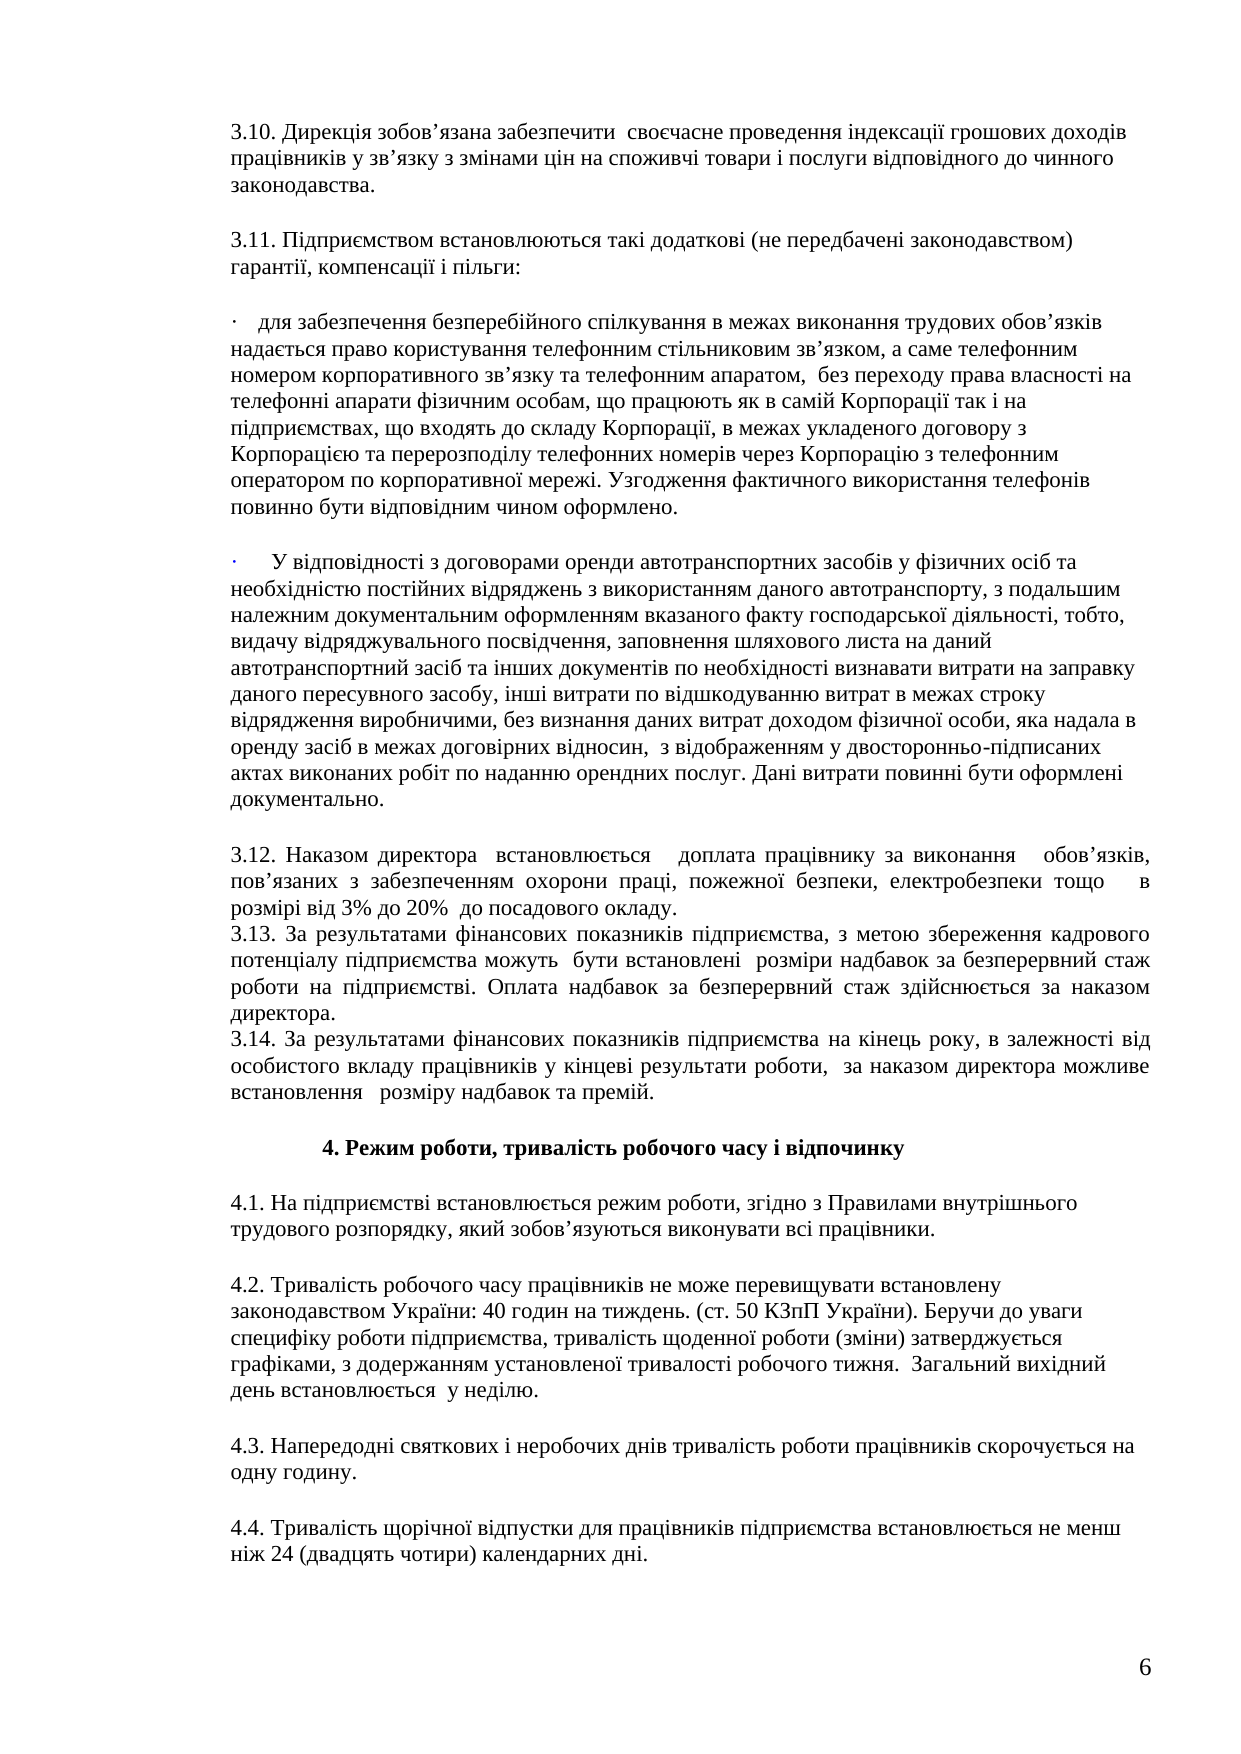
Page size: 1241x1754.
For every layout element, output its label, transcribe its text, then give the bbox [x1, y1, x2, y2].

text 4.1. На підприємстві встановлюється режим роботи, згідно з Правилами внутрішнього трудового розпорядку, який зобов’язуються виконувати всі працівники. [230, 1189, 1152, 1242]
text 4. Режим роботи, тривалість робочого часу і відпочинку [230, 1134, 1152, 1160]
text 3.13. За результатами фінансових показників підприємства, з метою збереження кадрового потенціалу підприємства можуть бути встановлені розміри надбавок за безперервний стаж роботи на підприємстві. Оплата надбавок за безперервний стаж здійснюється за наказом директора. [230, 920, 1152, 1025]
text 3.11. Підприємством встановлюються такі додаткові (не передбачені законодавством) гарантії, компенсації і пільги: [230, 226, 1152, 279]
text 4.4. Тривалість щорічної відпустки для працівників підприємства встановлюється не менш ніж 24 (двадцять чотири) календарних дні. [230, 1514, 1152, 1567]
text 3.14. За результатами фінансових показників підприємства на кінець року, в залежності від особистого вкладу працівників у кінцеві результати роботи, за наказом директора можливе встановлення розміру надбавок та премій. [230, 1025, 1152, 1104]
text 3.12. Наказом директора встановлюється доплата працівнику за виконання обов’язків, пов’язаних з забезпеченням охорони праці, пожежної безпеки, електробезпеки тощо в розмірі від 3% до 20% до посадового окладу. [230, 841, 1152, 920]
text 3.10. Дирекція зобов’язана забезпечити своєчасне проведення індексації грошових доходів працівників у зв’язку з змінами цін на споживчі товари і послуги відповідного до чинного законодавства. [230, 118, 1152, 197]
text 4.2. Тривалість робочого часу працівників не може перевищувати встановлену законодавством України: 40 годин на тиждень. (ст. 50 КЗпП України). Беручи до уваги специфіку роботи підприємства, тривалість щоденної роботи (зміни) затверджується графіками, з додержанням установленої тривалості робочого тижня. Загальний вихідний день встановлюється у неділю. [230, 1271, 1152, 1403]
text · для забезпечення безперебійного спілкування в межах виконання трудових обов’язків надається право користування телефонним стільниковим зв’язком, а саме телефонним номером корпоративного зв’язку та телефонним апаратом, без переходу права власності на телефонні апарати фізичним особам, що працюють як в самій Корпорації так і на підприємствах, що входять до складу Корпорації, в межах укладеного договору з Корпорацією та перерозподілу телефонних номерів через Корпорацію з телефонним оператором по корпоративної мережі. Узгодження фактичного використання телефонів повинно бути відповідним чином оформлено. [230, 308, 1152, 519]
text 4.3. Напередодні святкових і неробочих днів тривалість роботи працівників скорочується на одну годину. [230, 1432, 1152, 1485]
text · У відповідності з договорами оренди автотранспортних засобів у фізичних осіб та необхідністю постійних відряджень з використанням даного автотранспорту, з подальшим належним документальним оформленням вказаного факту господарської діяльності, тобто, видачу відряджувального посвідчення, заповнення шляхового листа на даний автотранспортний засіб та інших документів по необхідності визнавати витрати на заправку даного пересувного засобу, інші витрати по відшкодуванню витрат в межах строку відрядження виробничими, без визнання даних витрат доходом фізичної особи, яка надала в оренду засіб в межах договірних відносин, з відображенням у двосторонньо-підписаних актах виконаних робіт по наданню орендних послуг. Дані витрати повинні бути оформлені документально. [230, 548, 1152, 812]
